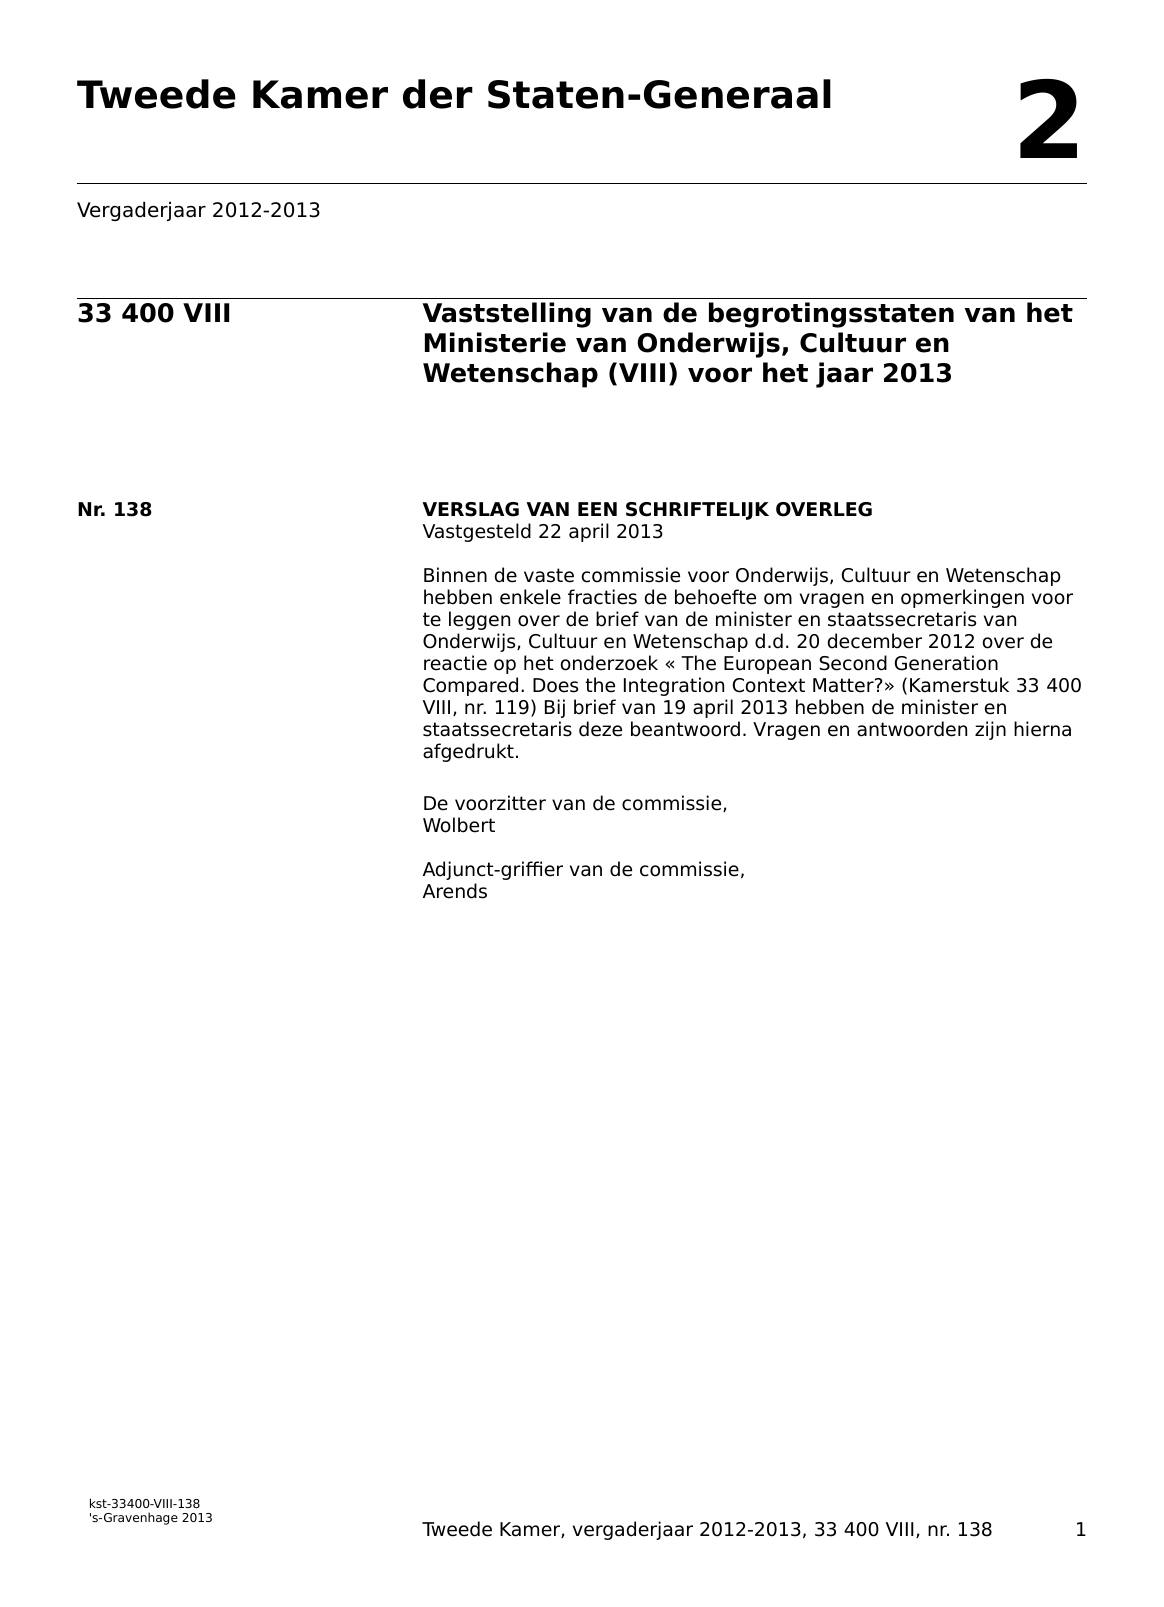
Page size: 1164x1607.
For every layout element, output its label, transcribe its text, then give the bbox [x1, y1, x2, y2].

table_header Tweede Kamer der Staten-Generaal [77, 59, 886, 183]
text Vastgesteld 22 april 2013 [422, 521, 1087, 543]
text Binnen de vaste commissie voor Onderwijs, Cultuur en Wetenschap hebben enkele fracties de behoefte om vragen en opmerkingen voor te leggen over de brief van de minister en staatssecretaris van Onderwijs, Cultuur en Wetenschap d.d. 20 december 2012 over de reactie op het onderzoek « The European Second Generation Compared. Does the Integration Context Matter?» (Kamerstuk 33 400 VIII, nr. 119) Bij brief van 19 april 2013 hebben de minister en staatssecretaris deze beantwoord. Vragen en antwoorden zijn hierna afgedrukt. [422, 565, 1087, 763]
text De voorzitter van de commissie, Wolbert [422, 793, 1087, 837]
table_header 2 [886, 59, 1087, 183]
text kst-33400-VIII-138 [88, 1497, 323, 1511]
table_cell Vergaderjaar 2012-2013 [77, 184, 1087, 298]
subtitle 33 400 VIII Vaststelling van de begrotingsstaten van het Ministerie van Onderwijs, Cultuur en Wetenschap (VIII) voor het jaar 2013 [77, 299, 1087, 388]
text 's-Gravenhage 2013 [88, 1511, 323, 1525]
text Adjunct-griffier van de commissie, Arends [422, 859, 1087, 903]
subtitle Nr. 138 VERSLAG VAN EEN SCHRIFTELIJK OVERLEG [77, 499, 1087, 521]
